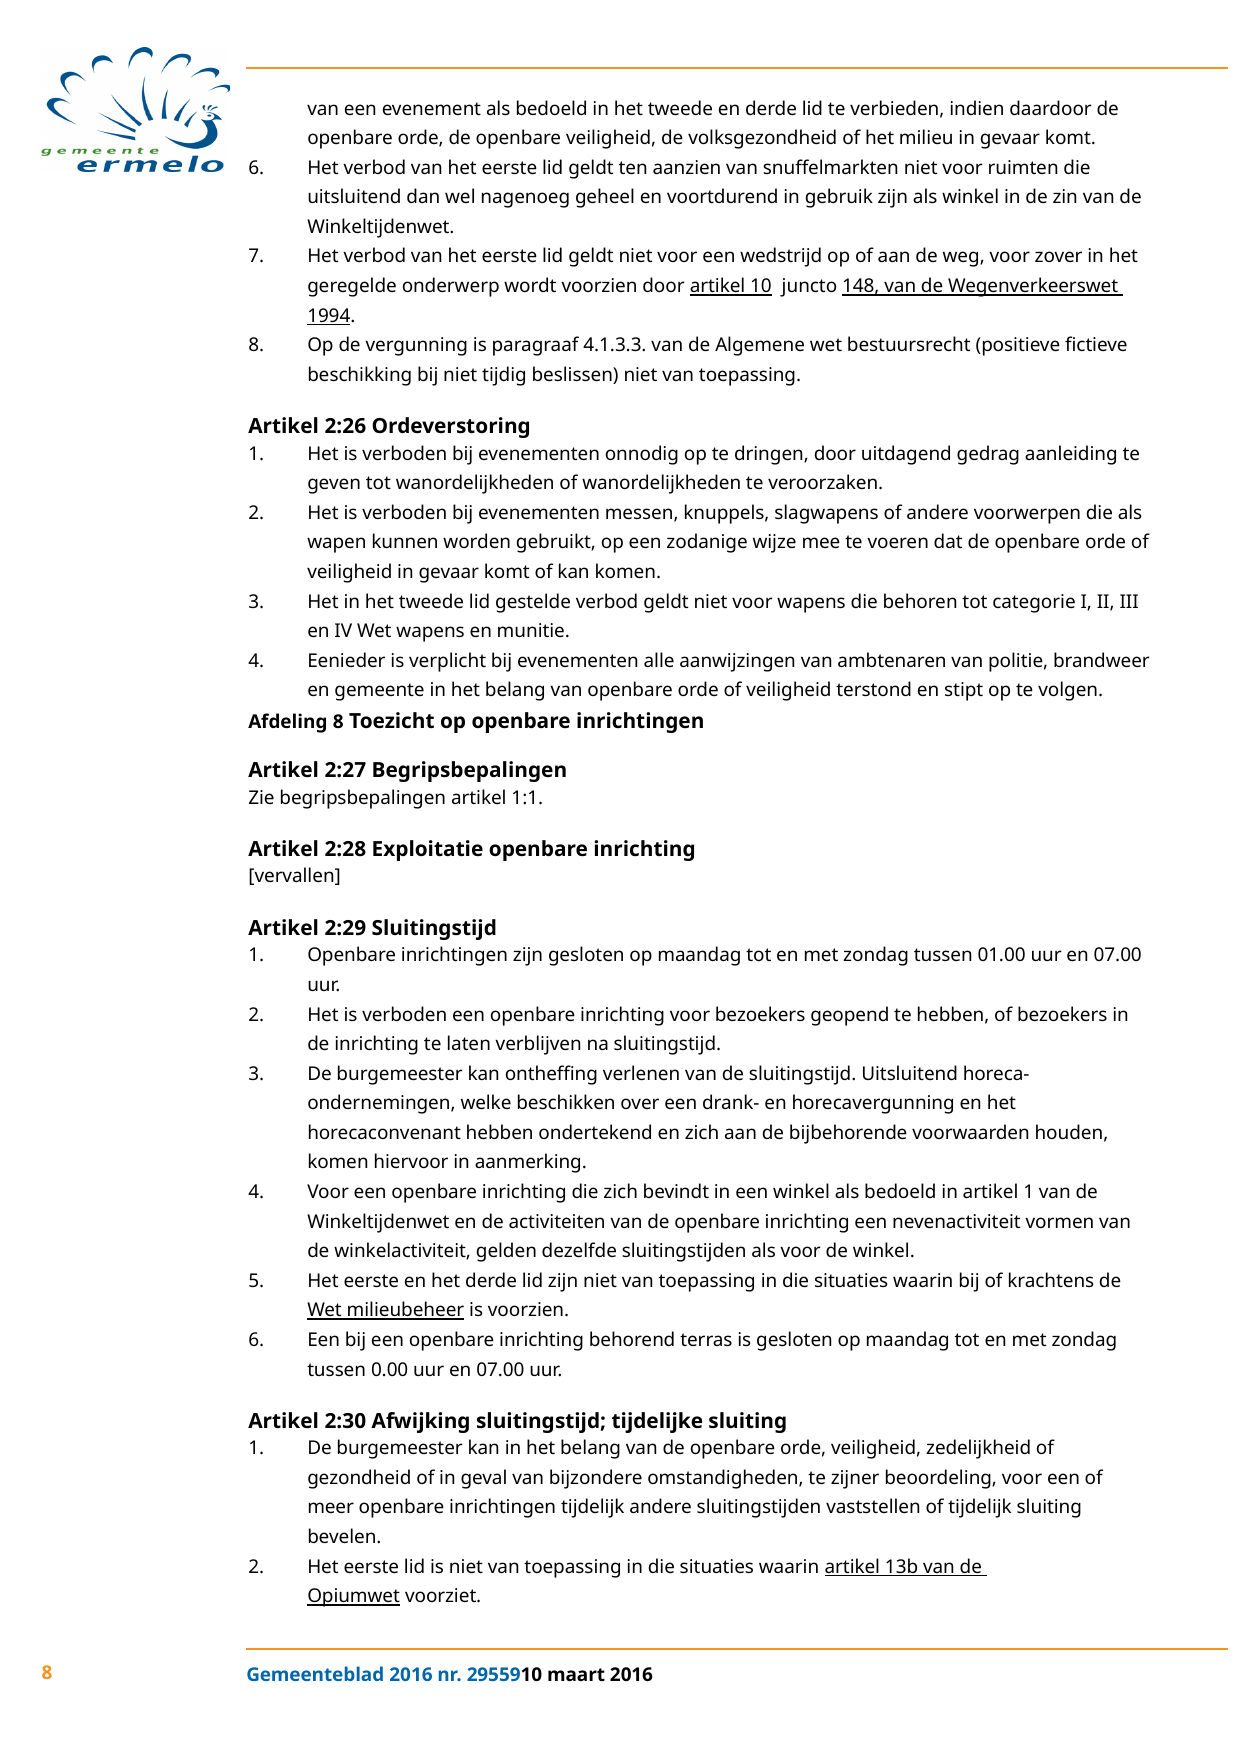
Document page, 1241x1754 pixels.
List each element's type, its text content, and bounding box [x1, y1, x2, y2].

list Eenieder is verplicht bij evenementen alle aanwijzingen van ambtenaren van politie, brandweer en gemeente in het belang van openbare orde of veiligheid terstond en stipt op te volgen. [248, 647, 1152, 702]
picture [41, 47, 231, 172]
text Artikel 2:30 Afwijking sluitingstijd; tijdelijke sluiting [248, 1406, 1152, 1434]
text [vervallen] [248, 863, 1152, 888]
list Een bij een openbare inrichting behorend terras is gesloten op maandag tot en met zondag tussen 0.00 uur en 07.00 uur. [248, 1326, 1152, 1381]
list Openbare inrichtingen zijn gesloten op maandag tot en met zondag tussen 01.00 uur en 07.00 uur. [248, 942, 1152, 997]
list Het is verboden bij evenementen messen, knuppels, slagwapens of andere voorwerpen die als wapen kunnen worden gebruikt, op een zodanige wijze mee te voeren dat de openbare orde of veiligheid in gevaar komt of kan komen. [248, 499, 1152, 584]
text Artikel 2:28 Exploitatie openbare inrichting [248, 834, 1152, 863]
text Zie begripsbepalingen artikel 1:1. [248, 784, 1152, 809]
list De burgemeester kan ontheffing verlenen van de sluitingstijd. Uitsluitend horeca-ondernemingen, welke beschikken over een drank- en horecavergunning en het horecaconvenant hebben ondertekend en zich aan de bijbehorende voorwaarden houden, komen hiervoor in aanmerking. [248, 1060, 1152, 1174]
text Artikel 2:27 Begripsbepalingen [248, 755, 1152, 784]
list Het eerste lid is niet van toepassing in die situaties waarin artikel 13b van de Opiumwet voorziet. [248, 1553, 1152, 1608]
list Het is verboden bij evenementen onnodig op te dringen, door uitdagend gedrag aanleiding te geven tot wanordelijkheden of wanordelijkheden te veroorzaken. [248, 440, 1152, 495]
list Voor een openbare inrichting die zich bevindt in een winkel als bedoeld in artikel 1 van de Winkeltijdenwet en de activiteiten van de openbare inrichting een nevenactiviteit vormen van de winkelactiviteit, gelden dezelfde sluitingstijden als voor de winkel. [248, 1178, 1152, 1263]
list De burgemeester kan in het belang van de openbare orde, veiligheid, zedelijkheid of gezondheid of in geval van bijzondere omstandigheden, te zijner beoordeling, voor een of meer openbare inrichtingen tijdelijk andere sluitingstijden vaststellen of tijdelijk sluiting bevelen. [248, 1434, 1152, 1549]
text Artikel 2:29 Sluitingstijd [248, 913, 1152, 942]
list Het verbod van het eerste lid geldt niet voor een wedstrijd op of aan de weg, voor zover in het geregelde onderwerp wordt voorzien door artikel 10 juncto 148, van de Wegenverkeerswet 1994. [248, 243, 1152, 328]
list Op de vergunning is paragraaf 4.1.3.3. van de Algemene wet bestuursrecht (positieve fictieve beschikking bij niet tijdig beslissen) niet van toepassing. [248, 331, 1152, 387]
text Artikel 2:26 Ordeverstoring [248, 411, 1152, 440]
list Het in het tweede lid gestelde verbod geldt niet voor wapens die behoren tot categorie I, II, III en IV Wet wapens en munitie. [248, 588, 1152, 643]
list Het eerste en het derde lid zijn niet van toepassing in die situaties waarin bij of krachtens de Wet milieubeheer is voorzien. [248, 1267, 1152, 1322]
list van een evenement als bedoeld in het tweede en derde lid te verbieden, indien daardoor de openbare orde, de openbare veiligheid, de volksgezondheid of het milieu in gevaar komt. [248, 95, 1152, 150]
list Het is verboden een openbare inrichting voor bezoekers geopend te hebben, of bezoekers in de inrichting te laten verblijven na sluitingstijd. [248, 1001, 1152, 1056]
text Afdeling 8 Toezicht op openbare inrichtingen [248, 706, 1152, 734]
list Het verbod van het eerste lid geldt ten aanzien van snuffelmarkten niet voor ruimten die uitsluitend dan wel nagenoeg geheel en voortdurend in gebruik zijn als winkel in de zin van de Winkeltijdenwet. [248, 154, 1152, 239]
